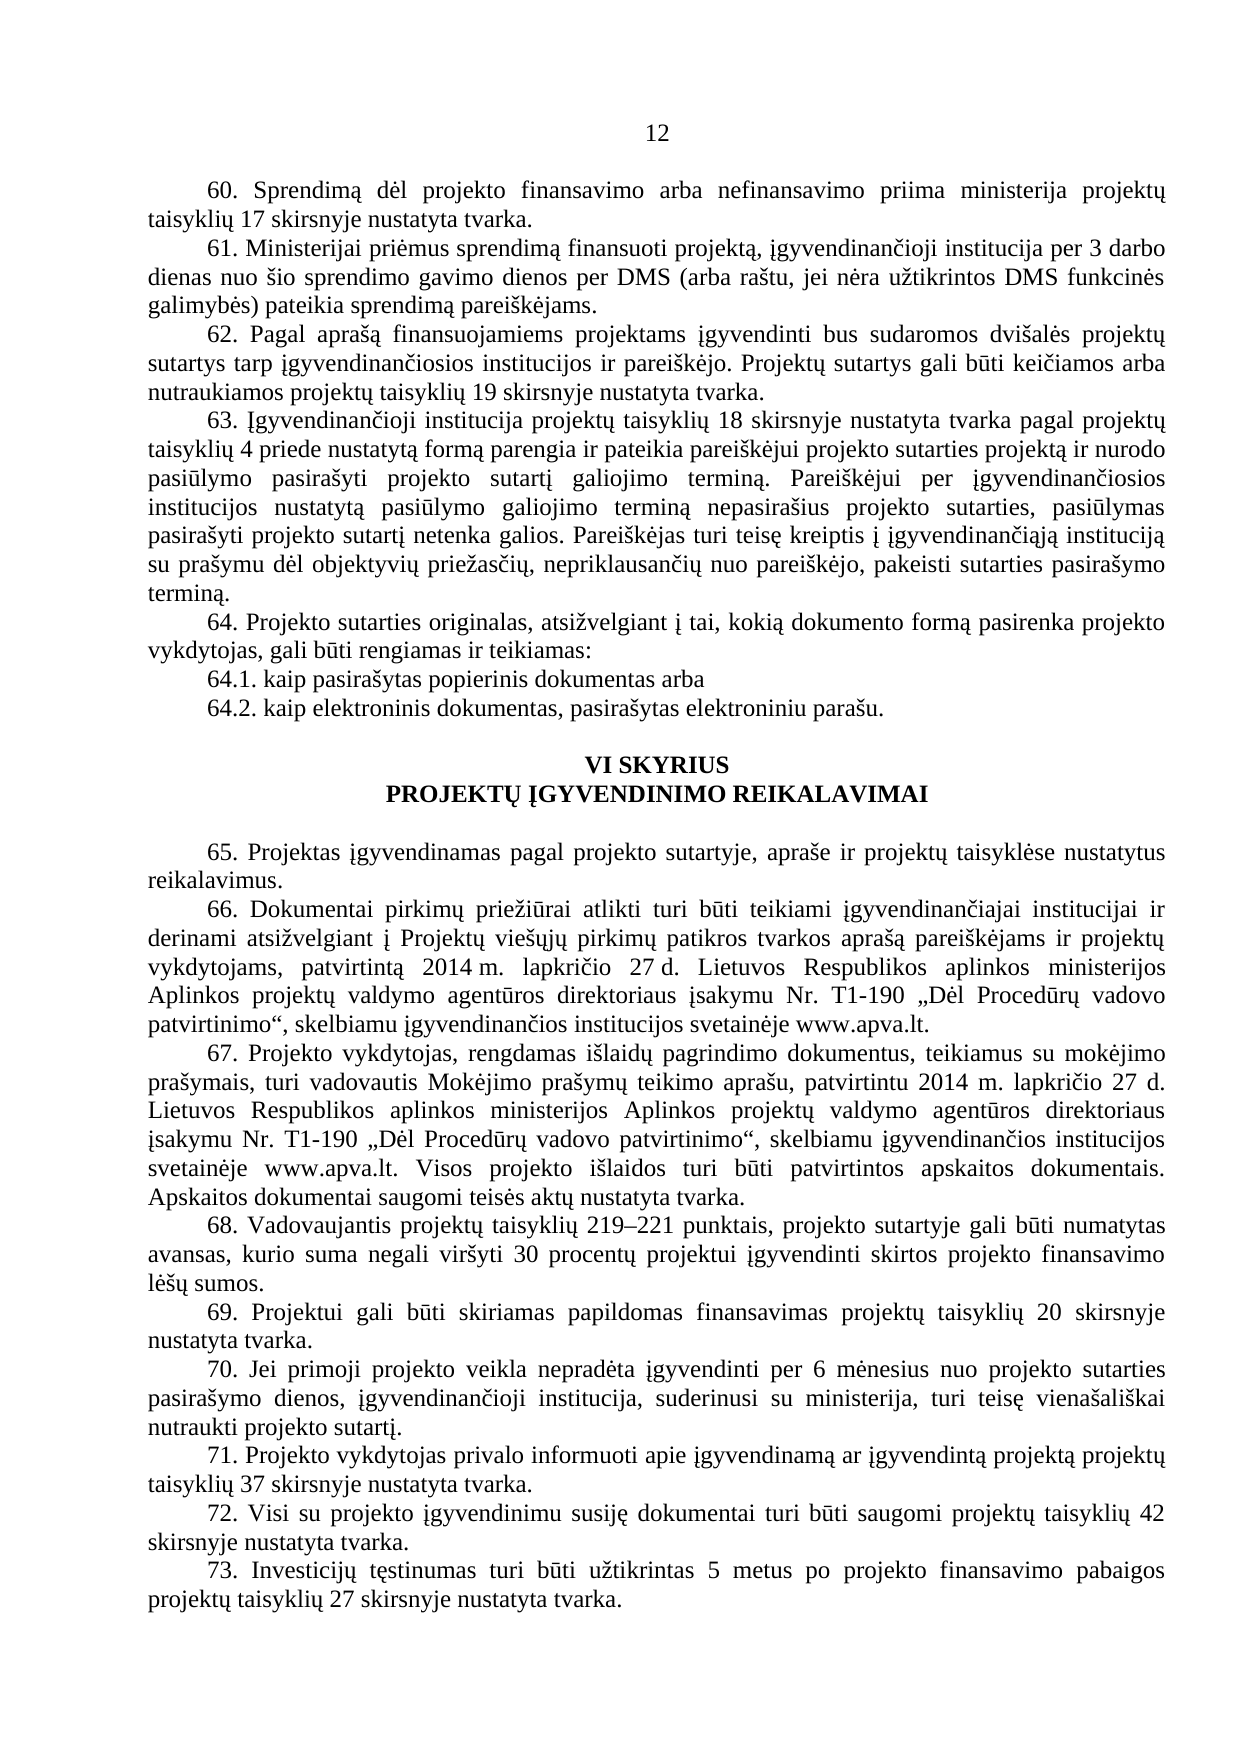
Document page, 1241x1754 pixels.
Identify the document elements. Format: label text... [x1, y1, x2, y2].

text 70. Jei primoji projekto veikla nepradėta įgyvendinti per 6 mėnesius nuo projekto sutarties pasirašymo dienos, įgyvendinančioji institucija, suderinusi su ministerija, turi teisę vienašališkai nutraukti projekto sutartį. [148, 1354, 1166, 1441]
text 68. Vadovaujantis projektų taisyklių 219–221 punktais, projekto sutartyje gali būti numatytas avansas, kurio suma negali viršyti 30 procentų projektui įgyvendinti skirtos projekto finansavimo lėšų sumos. [148, 1211, 1166, 1297]
text 67. Projekto vykdytojas, rengdamas išlaidų pagrindimo dokumentus, teikiamus su mokėjimo prašymais, turi vadovautis Mokėjimo prašymų teikimo aprašu, patvirtintu 2014 m. lapkričio 27 d. Lietuvos Respublikos aplinkos ministerijos Aplinkos projektų valdymo agentūros direktoriaus įsakymu Nr. T1-190 „Dėl Procedūrų vadovo patvirtinimo“, skelbiamu įgyvendinančios institucijos svetainėje www.apva.lt. Visos projekto išlaidos turi būti patvirtintos apskaitos dokumentais. Apskaitos dokumentai saugomi teisės aktų nustatyta tvarka. [148, 1038, 1166, 1211]
text 69. Projektui gali būti skiriamas papildomas finansavimas projektų taisyklių 20 skirsnyje nustatyta tvarka. [148, 1297, 1166, 1354]
text 66. Dokumentai pirkimų priežiūrai atlikti turi būti teikiami įgyvendinančiajai institucijai ir derinami atsižvelgiant į Projektų viešųjų pirkimų patikros tvarkos aprašą pareiškėjams ir projektų vykdytojams, patvirtintą 2014 m. lapkričio 27 d. Lietuvos Respublikos aplinkos ministerijos Aplinkos projektų valdymo agentūros direktoriaus įsakymu Nr. T1-190 „Dėl Procedūrų vadovo patvirtinimo“, skelbiamu įgyvendinančios institucijos svetainėje www.apva.lt. [148, 894, 1166, 1038]
text 63. Įgyvendinančioji institucija projektų taisyklių 18 skirsnyje nustatyta tvarka pagal projektų taisyklių 4 priede nustatytą formą parengia ir pateikia pareiškėjui projekto sutarties projektą ir nurodo pasiūlymo pasirašyti projekto sutartį galiojimo terminą. Pareiškėjui per įgyvendinančiosios institucijos nustatytą pasiūlymo galiojimo terminą nepasirašius projekto sutarties, pasiūlymas pasirašyti projekto sutartį netenka galios. Pareiškėjas turi teisę kreiptis į įgyvendinančiąją instituciją su prašymu dėl objektyvių priežasčių, nepriklausančių nuo pareiškėjo, pakeisti sutarties pasirašymo terminą. [148, 406, 1166, 607]
text 61. Ministerijai priėmus sprendimą finansuoti projektą, įgyvendinančioji institucija per 3 darbo dienas nuo šio sprendimo gavimo dienos per DMS (arba raštu, jei nėra užtikrintos DMS funkcinės galimybės) pateikia sprendimą pareiškėjams. [148, 233, 1166, 319]
text 64. Projekto sutarties originalas, atsižvelgiant į tai, kokią dokumento formą pasirenka projekto vykdytojas, gali būti rengiamas ir teikiamas: [148, 607, 1166, 664]
text 64.1. kaip pasirašytas popierinis dokumentas arba [148, 664, 1166, 693]
text 71. Projekto vykdytojas privalo informuoti apie įgyvendinamą ar įgyvendintą projektą projektų taisyklių 37 skirsnyje nustatyta tvarka. [148, 1441, 1166, 1498]
text VI SKYRIUS [148, 751, 1166, 779]
text 73. Investicijų tęstinumas turi būti užtikrintas 5 metus po projekto finansavimo pabaigos projektų taisyklių 27 skirsnyje nustatyta tvarka. [148, 1556, 1166, 1613]
text 60. Sprendimą dėl projekto finansavimo arba nefinansavimo priima ministerija projektų taisyklių 17 skirsnyje nustatyta tvarka. [148, 176, 1166, 233]
text PROJEKTŲ ĮGYVENDINIMO REIKALAVIMAI [148, 779, 1166, 808]
text 62. Pagal aprašą finansuojamiems projektams įgyvendinti bus sudaromos dvišalės projektų sutartys tarp įgyvendinančiosios institucijos ir pareiškėjo. Projektų sutartys gali būti keičiamos arba nutraukiamos projektų taisyklių 19 skirsnyje nustatyta tvarka. [148, 319, 1166, 406]
text 72. Visi su projekto įgyvendinimu susiję dokumentai turi būti saugomi projektų taisyklių 42 skirsnyje nustatyta tvarka. [148, 1498, 1166, 1556]
text 64.2. kaip elektroninis dokumentas, pasirašytas elektroniniu parašu. [148, 693, 1166, 722]
text 65. Projektas įgyvendinamas pagal projekto sutartyje, apraše ir projektų taisyklėse nustatytus reikalavimus. [148, 837, 1166, 894]
